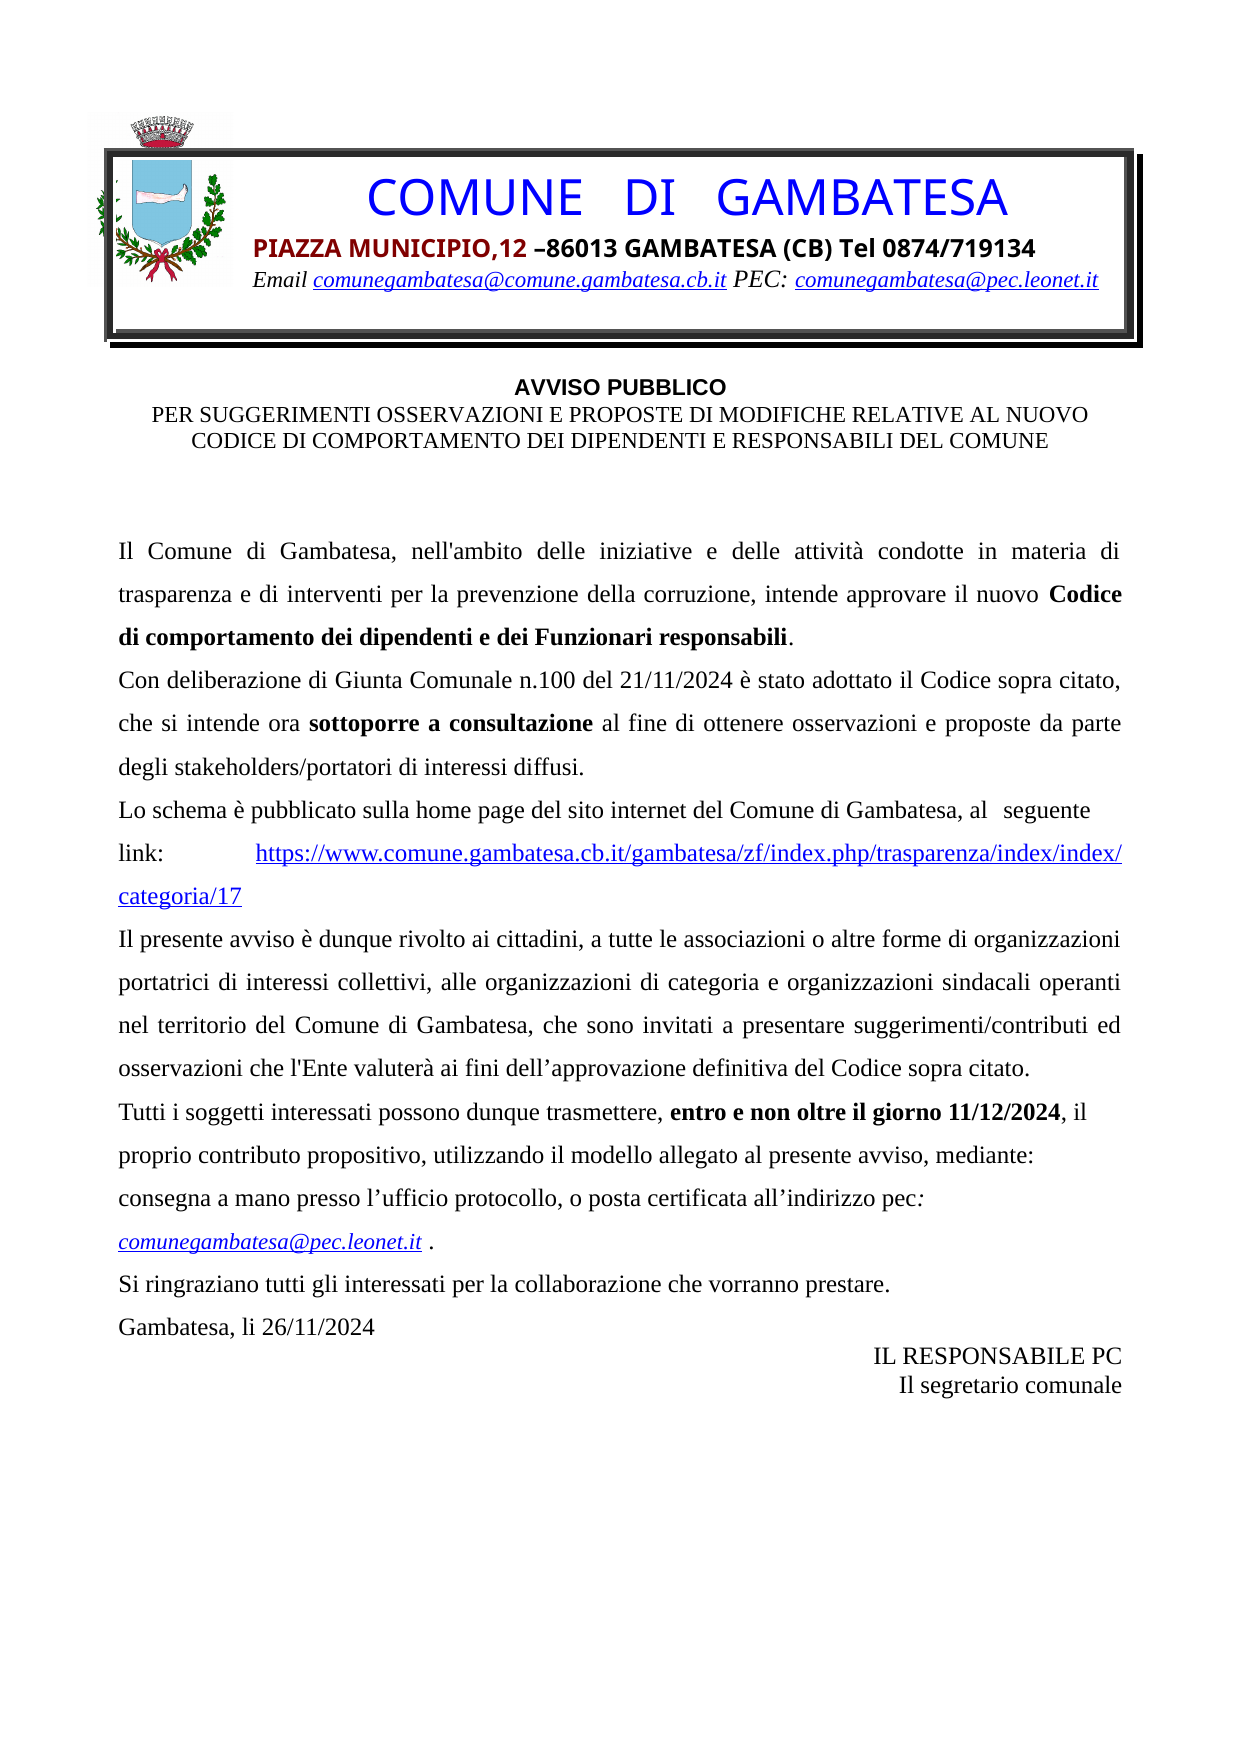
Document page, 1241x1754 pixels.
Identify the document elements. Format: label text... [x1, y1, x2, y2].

text Tutti i soggetti interessati possono dunque trasmettere, entro e non oltre il giorno 11/12/2024, il proprio contributo propositivo, utilizzando il modello allegato al presente avviso, mediante: consegna a mano presso l’ufficio protocollo, o posta certificata all’indirizzo pec: comunegambatesa@pec.leonet.it . [118, 1097, 1122, 1255]
subtitle COMUNE DI GAMBATESA [234, 160, 1124, 230]
text Il presente avviso è dunque rivolto ai cittadini, a tutte le associazioni o altre forme di organizzazioni portatrici di interessi collettivi, alle organizzazioni di categoria e organizzazioni sindacali operanti nel territorio del Comune di Gambatesa, che sono invitati a presentare suggerimenti/contributi ed osservazioni che l'Ente valuterà ai fini dell’approvazione definitiva del Codice sopra citato. [118, 924, 1122, 1082]
text Il Comune di Gambatesa, nell'ambito delle iniziative e delle attività condotte in materia di trasparenza e di interventi per la prevenzione della corruzione, intende approvare il nuovo Codice di comportamento dei dipendenti e dei Funzionari responsabili. [118, 536, 1122, 651]
text PER SUGGERIMENTI OSSERVAZIONI E PROPOSTE DI MODIFICHE RELATIVE AL NUOVO CODICE DI COMPORTAMENTO DEI DIPENDENTI E RESPONSABILI DEL COMUNE [118, 401, 1122, 453]
text Il segretario comunale [118, 1370, 1122, 1398]
text AVVISO PUBBLICO [118, 374, 1122, 401]
text Gambatesa, li 26/11/2024 [118, 1312, 1122, 1341]
text Con deliberazione di Giunta Comunale n.100 del 21/11/2024 è stato adottato il Codice sopra citato, che si intende ora sottoporre a consultazione al fine di ottenere osservazioni e proposte da parte degli stakeholders/portatori di interessi diffusi. [118, 665, 1122, 780]
text PIAZZA MUNICIPIO,12 –86013 GAMBATESA (CB) Tel 0874/719134 Email comunegambatesa@comune.gambatesa.cb.it PEC: comunegambatesa@pec.leonet.it [118, 230, 1122, 293]
text Si ringraziano tutti gli interessati per la collaborazione che vorranno prestare. [118, 1269, 1122, 1298]
text Lo schema è pubblicato sulla home page del sito internet del Comune di Gambatesa, al seguente link: https://www.comune.gambatesa.cb.it/gambatesa/zf/index.php/trasparenza/index/index/categoria/17 [118, 795, 1122, 910]
text IL RESPONSABILE PC [118, 1341, 1122, 1370]
